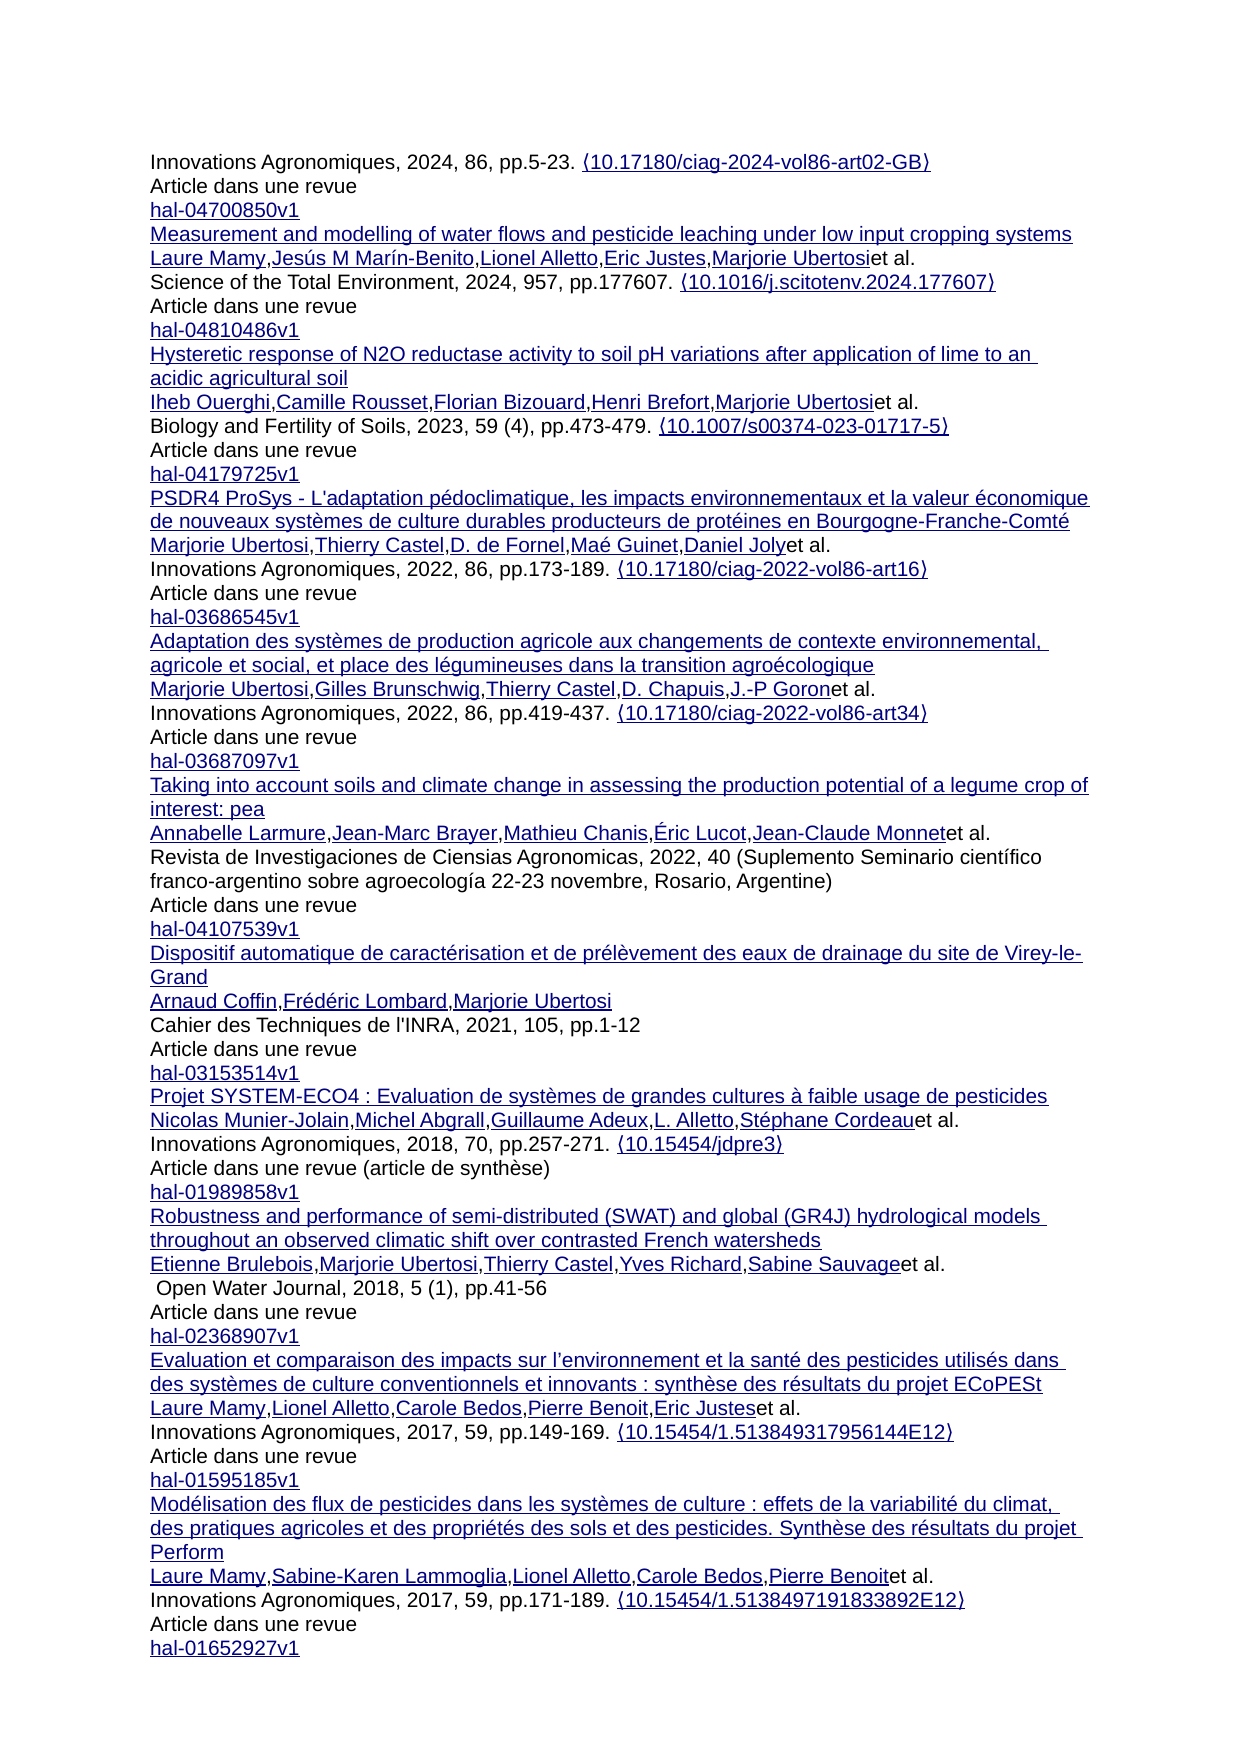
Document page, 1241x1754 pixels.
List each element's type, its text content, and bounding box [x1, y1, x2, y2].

table_cell Adaptation des systèmes de production agricole aux changements de contexte environnemental, agricole et social, et place des légumineuses dans la transition agroécologique Marjorie Ubertosi,Gilles Brunschwig,Thierry Castel,D. Chapuis,J.-P Goronet al. Innovations Agronomiques, 2022, 86, pp.419-437. ⟨10.17180/ciag-2022-vol86-art34⟩ Article dans une revue hal-03687097v1 [150, 629, 1090, 773]
table_cell Evaluation et comparaison des impacts sur l’environnement et la santé des pesticides utilisés dans des systèmes de culture conventionnels et innovants : synthèse des résultats du projet ECoPESt Laure Mamy,Lionel Alletto,Carole Bedos,Pierre Benoit,Eric Justeset al. Innovations Agronomiques, 2017, 59, pp.149-169. ⟨10.15454/1.513849317956144E12⟩ Article dans une revue hal-01595185v1 [150, 1348, 1090, 1492]
table_cell Taking into account soils and climate change in assessing the production potential of a legume crop of interest: pea Annabelle Larmure,Jean-Marc Brayer,Mathieu Chanis,Éric Lucot,Jean-Claude Monnetet al. Revista de Investigaciones de Ciensias Agronomicas, 2022, 40 (Suplemento Seminario científico franco-argentino sobre agroecología 22-23 novembre, Rosario, Argentine) Article dans une revue hal-04107539v1 [150, 773, 1090, 941]
table_cell Projet SYSTEM-ECO4 : Evaluation de systèmes de grandes cultures à faible usage de pesticides Nicolas Munier-Jolain,Michel Abgrall,Guillaume Adeux,L. Alletto,Stéphane Cordeauet al. Innovations Agronomiques, 2018, 70, pp.257-271. ⟨10.15454/jdpre3⟩ Article dans une revue (article de synthèse) hal-01989858v1 [150, 1084, 1090, 1204]
table_cell PSDR4 ProSys - L'adaptation pédoclimatique, les impacts environnementaux et la valeur économique [150, 485, 1090, 506]
table_cell Measurement and modelling of water flows and pesticide leaching under low input cropping systems Laure Mamy,Jesús M Marín-Benito,Lionel Alletto,Eric Justes,Marjorie Ubertosiet al. Science of the Total Environment, 2024, 957, pp.177607. ⟨10.1016/j.scitotenv.2024.177607⟩ Article dans une revue hal-04810486v1 [150, 222, 1090, 342]
table_cell Modélisation des flux de pesticides dans les systèmes de culture : effets de la variabilité du climat, des pratiques agricoles et des propriétés des sols et des pesticides. Synthèse des résultats du projet Perform Laure Mamy,Sabine-Karen Lammoglia,Lionel Alletto,Carole Bedos,Pierre Benoitet al. Innovations Agronomiques, 2017, 59, pp.171-189. ⟨10.15454/1.5138497191833892E12⟩ Article dans une revue hal-01652927v1 [150, 1492, 1090, 1659]
table_cell Hysteretic response of N2O reductase activity to soil pH variations after application of lime to an acidic agricultural soil Iheb Ouerghi,Camille Rousset,Florian Bizouard,Henri Brefort,Marjorie Ubertosiet al. Biology and Fertility of Soils, 2023, 59 (4), pp.473-479. ⟨10.1007/s00374-023-01717-5⟩ Article dans une revue hal-04179725v1 [150, 342, 1090, 485]
table_cell Robustness and performance of semi-distributed (SWAT) and global (GR4J) hydrological models throughout an observed climatic shift over contrasted French watersheds Etienne Brulebois,Marjorie Ubertosi,Thierry Castel,Yves Richard,Sabine Sauvageet al. Open Water Journal, 2018, 5 (1), pp.41-56 Article dans une revue hal-02368907v1 [150, 1204, 1090, 1348]
table_cell Dispositif automatique de caractérisation et de prélèvement des eaux de drainage du site de Virey-le-Grand Arnaud Coffin,Frédéric Lombard,Marjorie Ubertosi Cahier des Techniques de l'INRA, 2021, 105, pp.1-12 Article dans une revue hal-03153514v1 [150, 941, 1090, 1084]
table_cell Innovations Agronomiques, 2024, 86, pp.5-23. ⟨10.17180/ciag-2024-vol86-art02-GB⟩ Article dans une revue hal-04700850v1 [150, 150, 1090, 222]
table_cell de nouveaux systèmes de culture durables producteurs de protéines en Bourgogne-Franche-Comté Marjorie Ubertosi,Thierry Castel,D. de Fornel,Maé Guinet,Daniel Jolyet al. Innovations Agronomiques, 2022, 86, pp.173-189. ⟨10.17180/ciag-2022-vol86-art16⟩ Article dans une revue hal-03686545v1 [150, 507, 1090, 629]
